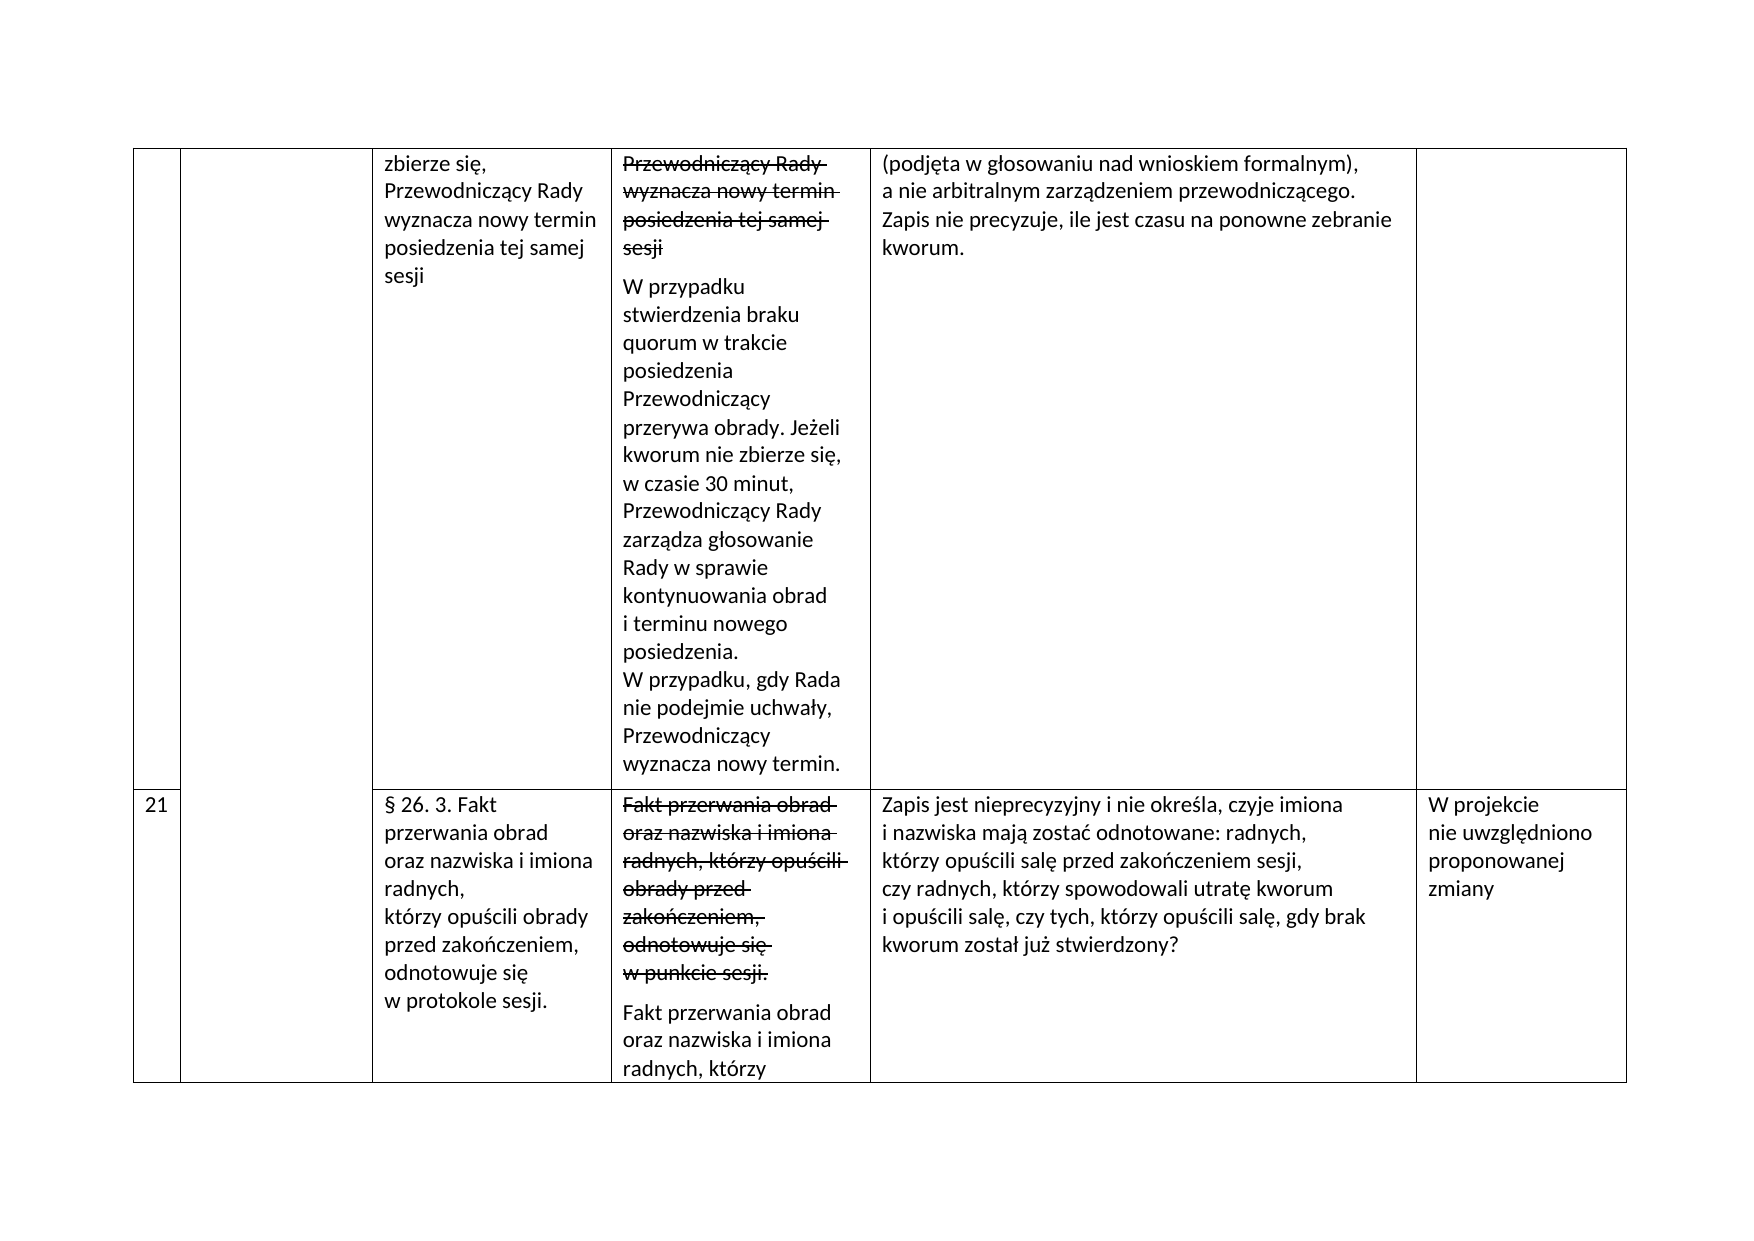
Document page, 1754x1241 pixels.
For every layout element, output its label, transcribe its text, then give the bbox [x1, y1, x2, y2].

table_cell [181, 149, 372, 1082]
table_cell Zapis jest nieprecyzyjny i nie określa, czyje imiona i nazwiska mają zostać odnotowane: radnych, którzy opuścili salę przed zakończeniem sesji, czy radnych, którzy spowodowali utratę kworum i opuścili salę, czy tych, którzy opuścili salę, gdy brak kworum został już stwierdzony? [871, 790, 1416, 1082]
table_cell [134, 149, 180, 789]
table_cell Fakt przerwania obrad oraz nazwiska i imiona radnych, którzy opuścili obrady przed zakończeniem, odnotowuje się w punkcie sesji. Fakt przerwania obrad oraz nazwiska i imiona radnych, którzy [612, 790, 870, 1082]
table_cell W projekcie nie uwzględniono proponowanej zmiany [1417, 790, 1626, 1082]
table_cell zbierze się, Przewodniczący Rady wyznacza nowy termin posiedzenia tej samej sesji [373, 149, 611, 789]
table_cell § 26. 3. Fakt przerwania obrad oraz nazwiska i imiona radnych, którzy opuścili obrady przed zakończeniem, odnotowuje się w protokole sesji. [373, 790, 611, 1082]
table_cell 21 [134, 790, 180, 1082]
table_cell (podjęta w głosowaniu nad wnioskiem formalnym), a nie arbitralnym zarządzeniem przewodniczącego. Zapis nie precyzuje, ile jest czasu na ponowne zebranie kworum. [871, 149, 1416, 789]
table_cell [1417, 149, 1626, 789]
table_cell Przewodniczący Rady wyznacza nowy termin posiedzenia tej samej sesji W przypadku stwierdzenia braku quorum w trakcie posiedzenia Przewodniczący przerywa obrady. Jeżeli kworum nie zbierze się, w czasie 30 minut, Przewodniczący Rady zarządza głosowanie Rady w sprawie kontynuowania obrad i terminu nowego posiedzenia. W przypadku, gdy Rada nie podejmie uchwały, Przewodniczący wyznacza nowy termin. [612, 149, 870, 789]
